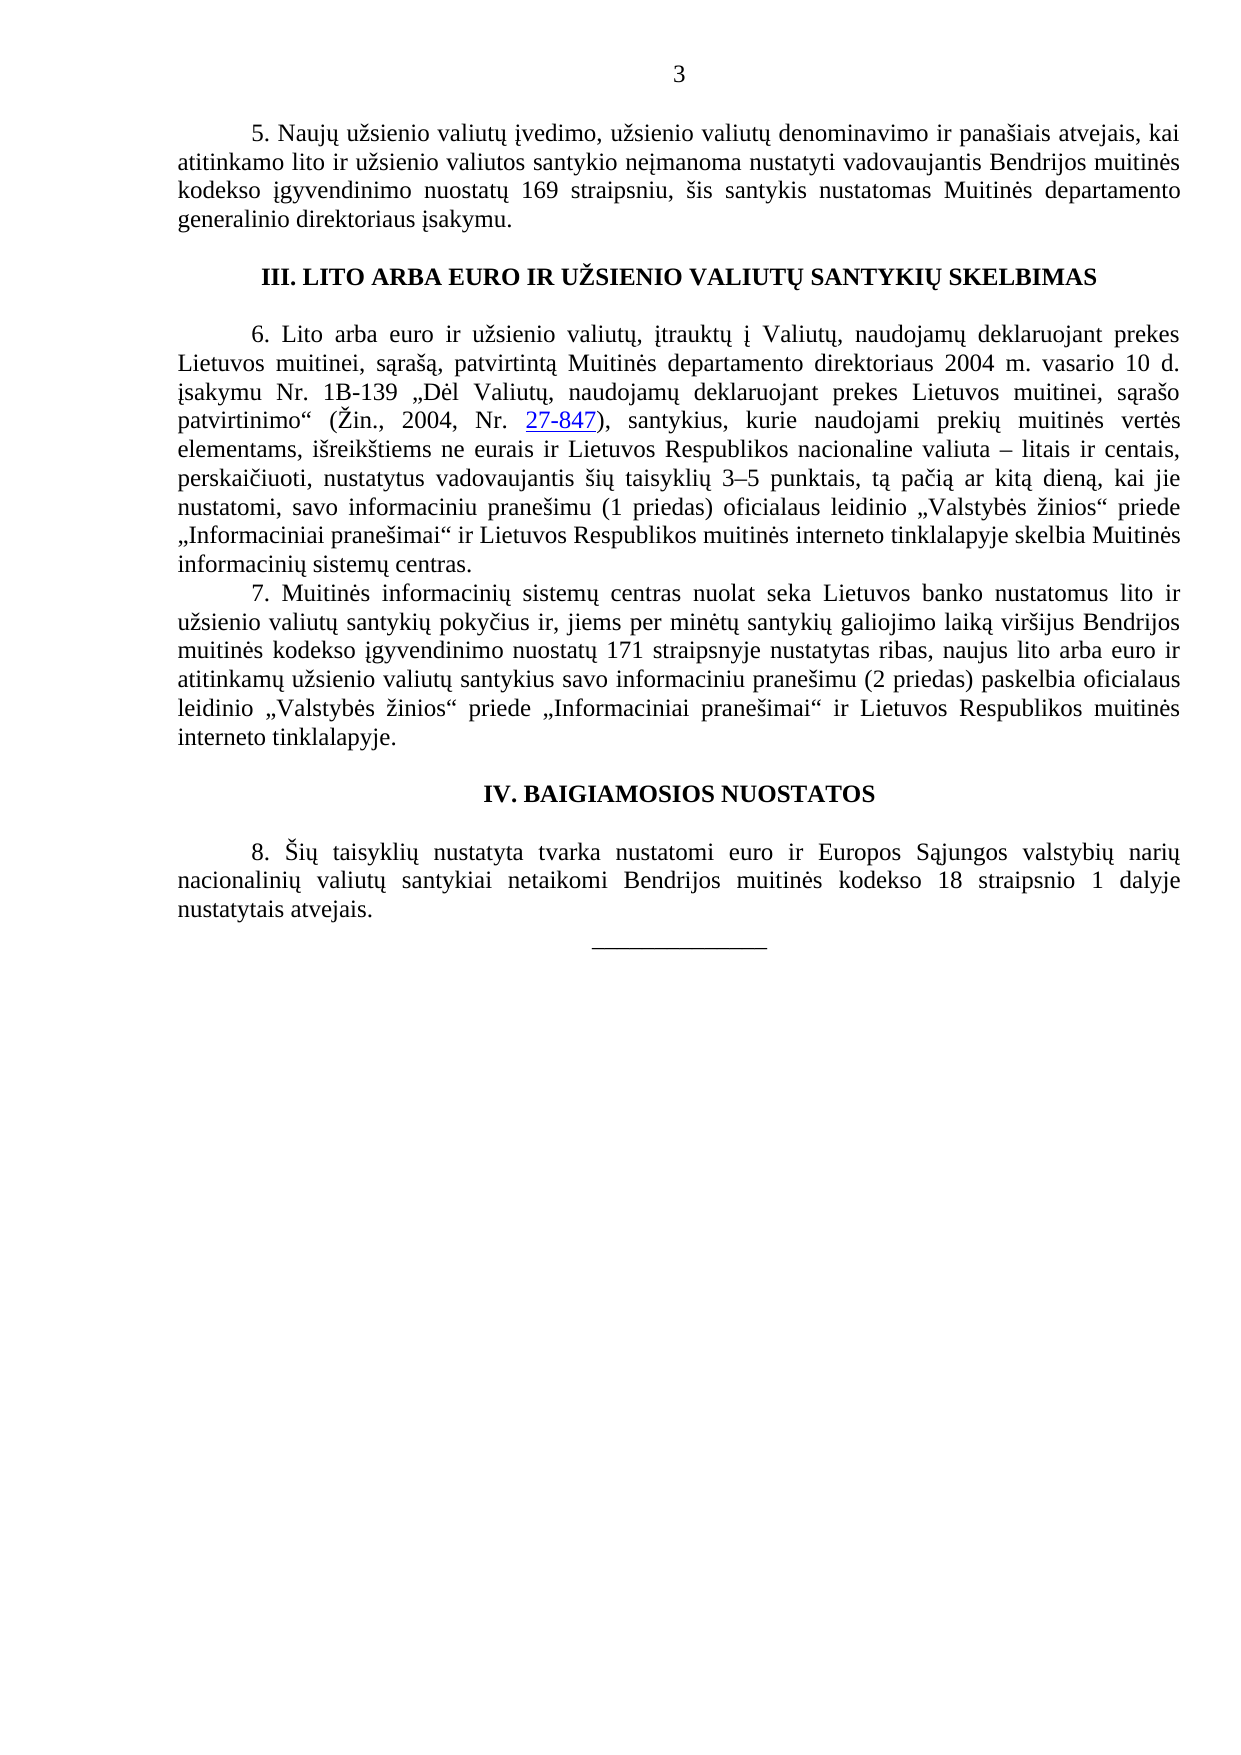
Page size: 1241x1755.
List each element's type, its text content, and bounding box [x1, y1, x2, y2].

text 6. Lito arba euro ir užsienio valiutų, įtrauktų į Valiutų, naudojamų deklaruojant prekes Lietuvos muitinei, sąrašą, patvirtintą Muitinės departamento direktoriaus 2004 m. vasario 10 d. įsakymu Nr. 1B-139 „Dėl Valiutų, naudojamų deklaruojant prekes Lietuvos muitinei, sąrašo patvirtinimo“ (Žin., 2004, Nr. 27-847), santykius, kurie naudojami prekių muitinės vertės elementams, išreikštiems ne eurais ir Lietuvos Respublikos nacionaline valiuta – litais ir centais, perskaičiuoti, nustatytus vadovaujantis šių taisyklių 3–5 punktais, tą pačią ar kitą dieną, kai jie nustatomi, savo informaciniu pranešimu (1 priedas) oficialaus leidinio „Valstybės žinios“ priede „Informaciniai pranešimai“ ir Lietuvos Respublikos muitinės interneto tinklalapyje skelbia Muitinės informacinių sistemų centras. [177, 319, 1181, 578]
text III. LITO ARBA EURO IR UŽSIENIO VALIUTŲ SANTYKIŲ SKELBIMAS [177, 262, 1181, 291]
text ______________ [177, 923, 1181, 952]
text 7. Muitinės informacinių sistemų centras nuolat seka Lietuvos banko nustatomus lito ir užsienio valiutų santykių pokyčius ir, jiems per minėtų santykių galiojimo laiką viršijus Bendrijos muitinės kodekso įgyvendinimo nuostatų 171 straipsnyje nustatytas ribas, naujus lito arba euro ir atitinkamų užsienio valiutų santykius savo informaciniu pranešimu (2 priedas) paskelbia oficialaus leidinio „Valstybės žinios“ priede „Informaciniai pranešimai“ ir Lietuvos Respublikos muitinės interneto tinklalapyje. [177, 578, 1181, 751]
text IV. BAIGIAMOSIOS NUOSTATOS [177, 779, 1181, 808]
text 5. Naujų užsienio valiutų įvedimo, užsienio valiutų denominavimo ir panašiais atvejais, kai atitinkamo lito ir užsienio valiutos santykio neįmanoma nustatyti vadovaujantis Bendrijos muitinės kodekso įgyvendinimo nuostatų 169 straipsniu, šis santykis nustatomas Muitinės departamento generalinio direktoriaus įsakymu. [177, 118, 1181, 233]
text 8. Šių taisyklių nustatyta tvarka nustatomi euro ir Europos Sąjungos valstybių narių nacionalinių valiutų santykiai netaikomi Bendrijos muitinės kodekso 18 straipsnio 1 dalyje nustatytais atvejais. [177, 837, 1181, 923]
